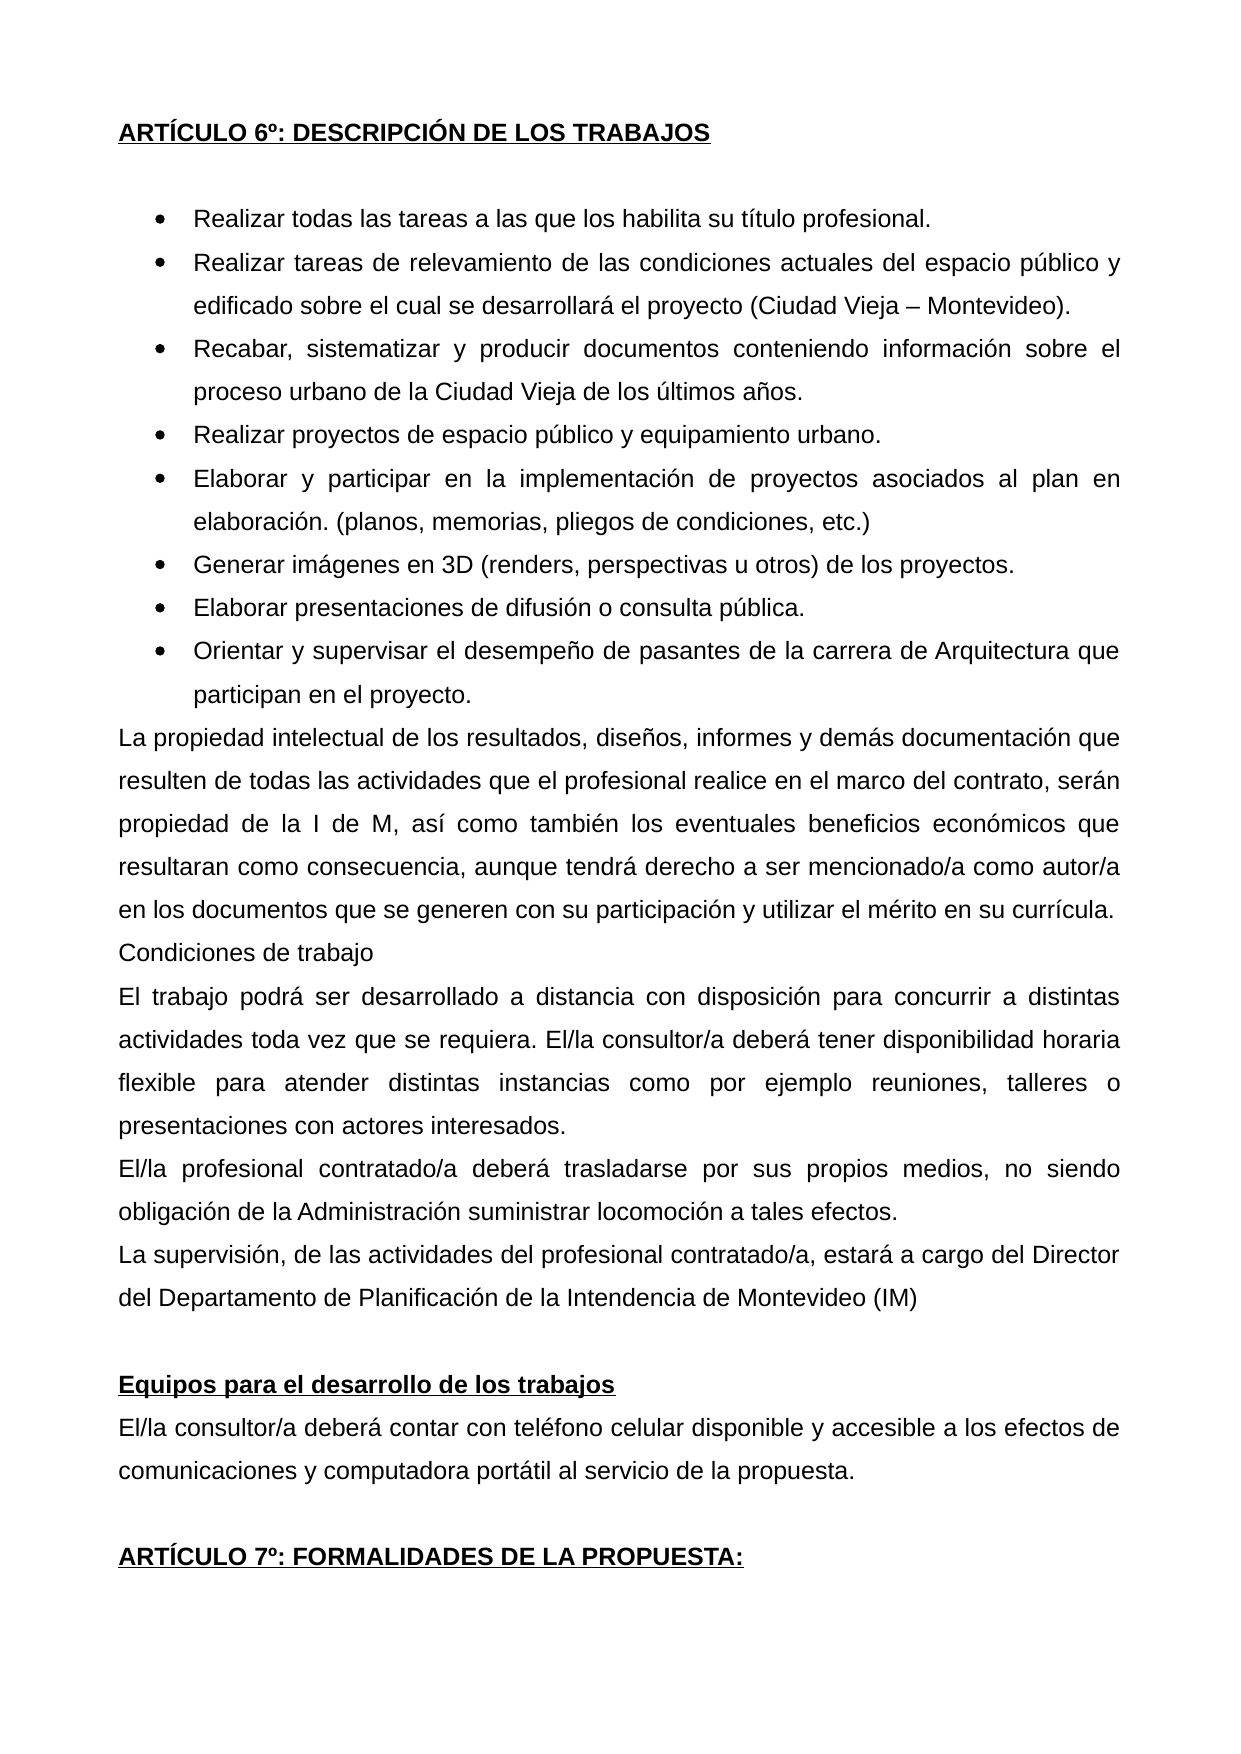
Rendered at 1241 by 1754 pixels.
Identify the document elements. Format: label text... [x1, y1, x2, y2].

list Orientar y supervisar el desempeño de pasantes de la carrera de Arquitectura que participan en el proyecto. [156, 636, 1122, 708]
list Generar imágenes en 3D (renders, perspectivas u otros) de los proyectos. [156, 550, 1122, 579]
text El/la consultor/a deberá contar con teléfono celular disponible y accesible a los efectos de comunicaciones y computadora portátil al servicio de la propuesta. [118, 1413, 1122, 1484]
list Realizar tareas de relevamiento de las condiciones actuales del espacio público y edificado sobre el cual se desarrollará el proyecto (Ciudad Vieja – Montevideo). [156, 248, 1122, 319]
text La propiedad intelectual de los resultados, diseños, informes y demás documentación que resulten de todas las actividades que el profesional realice en el marco del contrato, serán propiedad de la I de M, así como también los eventuales beneficios económicos que resultaran como consecuencia, aunque tendrá derecho a ser mencionado/a como autor/a en los documentos que se generen con su participación y utilizar el mérito en su currícula. [118, 723, 1122, 924]
text ARTÍCULO 7º: FORMALIDADES DE LA PROPUESTA: [118, 1542, 1122, 1571]
list Elaborar y participar en la implementación de proyectos asociados al plan en elaboración. (planos, memorias, pliegos de condiciones, etc.) [156, 463, 1122, 536]
text El trabajo podrá ser desarrollado a distancia con disposición para concurrir a distintas actividades toda vez que se requiera. El/la consultor/a deberá tener disponibilidad horaria flexible para atender distintas instancias como por ejemplo reuniones, talleres o presentaciones con actores interesados. [118, 981, 1122, 1139]
text El/la profesional contratado/a deberá trasladarse por sus propios medios, no siendo obligación de la Administración suministrar locomoción a tales efectos. [118, 1154, 1122, 1226]
list Recabar, sistematizar y producir documentos conteniendo información sobre el proceso urbano de la Ciudad Vieja de los últimos años. [156, 334, 1122, 406]
text Condiciones de trabajo [118, 938, 1122, 967]
list Realizar todas las tareas a las que los habilita su título profesional. [156, 204, 1122, 233]
list Elaborar presentaciones de difusión o consulta pública. [156, 593, 1122, 622]
text ARTÍCULO 6º: DESCRIPCIÓN DE LOS TRABAJOS [118, 118, 1122, 147]
text La supervisión, de las actividades del profesional contratado/a, estará a cargo del Director del Departamento de Planificación de la Intendencia de Montevideo (IM) [118, 1240, 1122, 1312]
text Equipos para el desarrollo de los trabajos [118, 1369, 1122, 1398]
list Realizar proyectos de espacio público y equipamiento urbano. [156, 420, 1122, 449]
